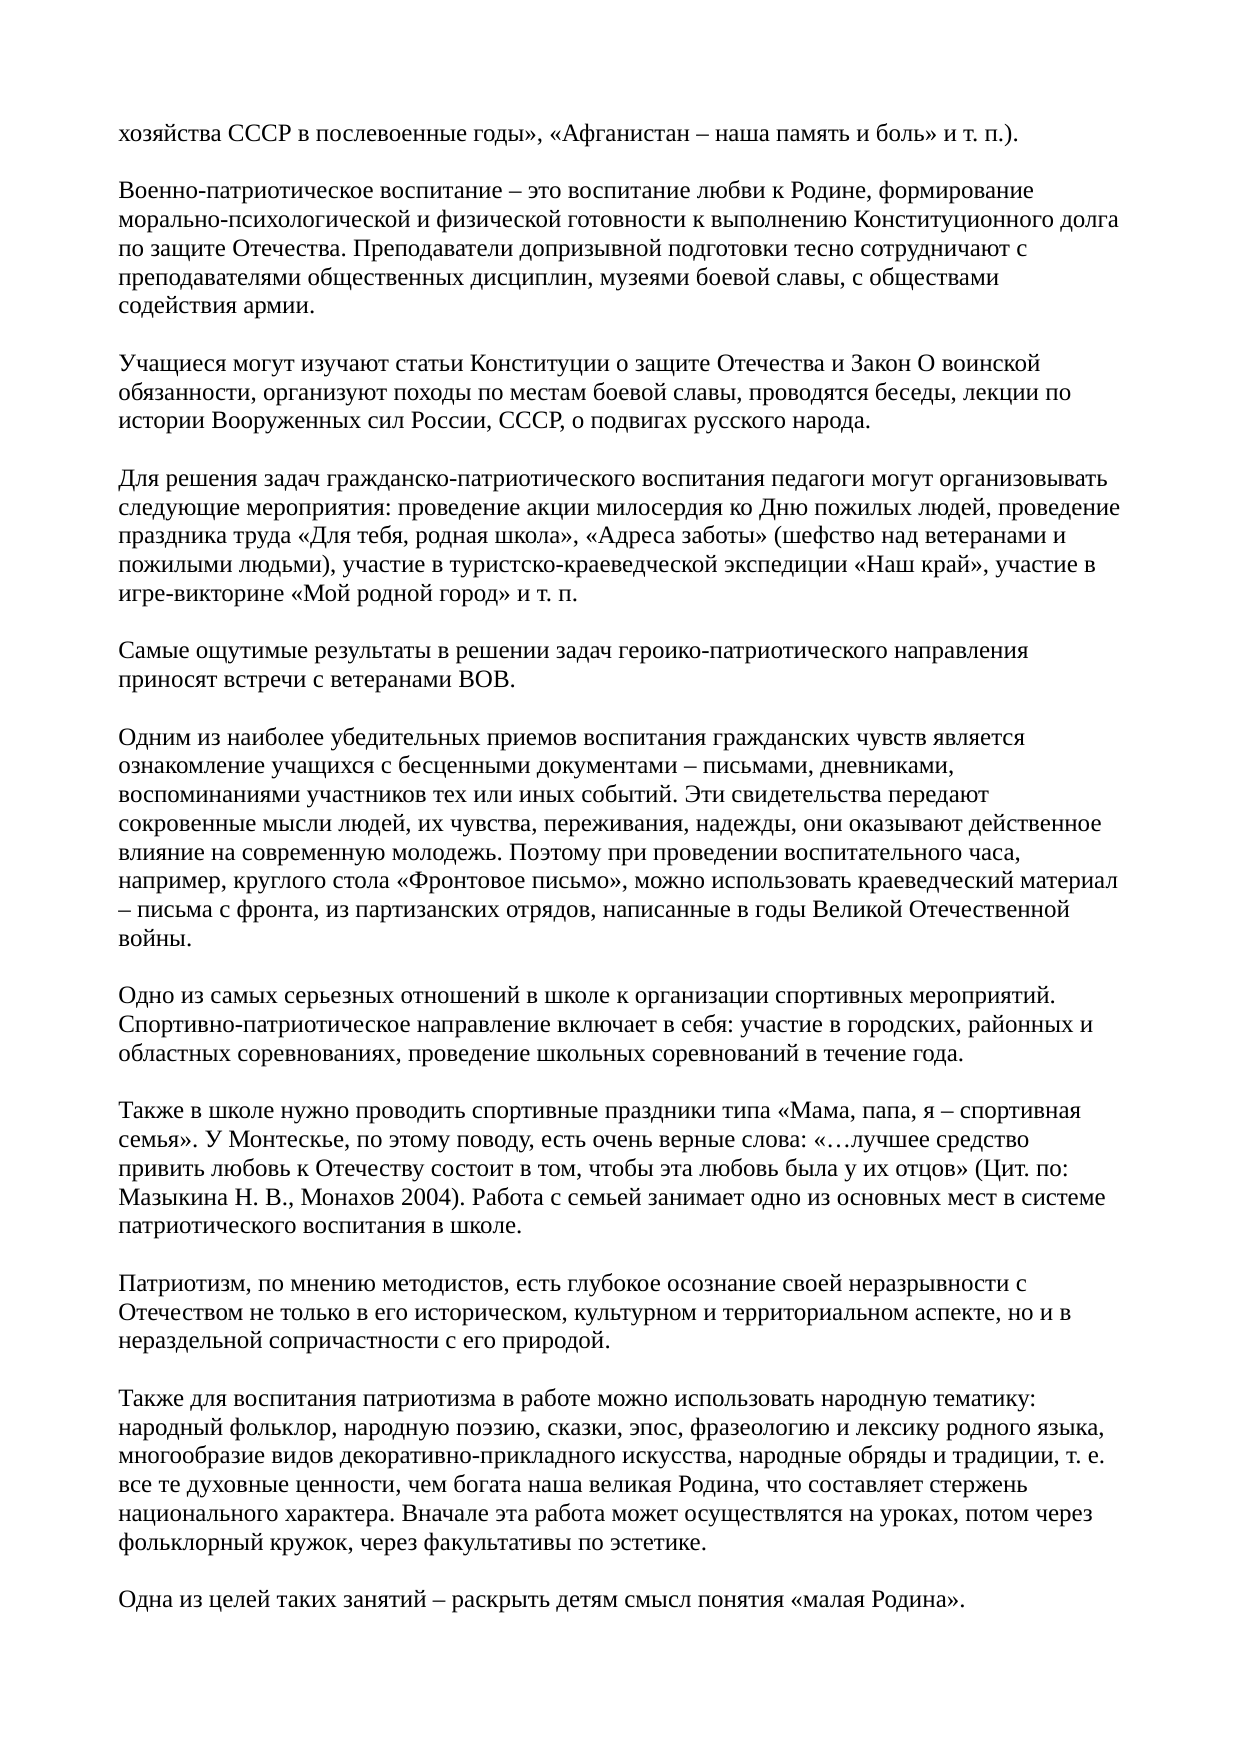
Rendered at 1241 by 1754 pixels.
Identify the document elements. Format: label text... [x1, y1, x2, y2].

text хозяйства СССР в послевоенные годы», «Афганистан – наша память и боль» и т. п.). Военно-патриотическое воспитание – это воспитание любви к Родине, формирование морально-психологической и физической готовности к выполнению Конституционного долга по защите Отечества. Преподаватели допризывной подготовки тесно сотрудничают с преподавателями общественных дисциплин, музеями боевой славы, с обществами содействия армии. Учащиеся могут изучают статьи Конституции о защите Отечества и Закон О воинской обязанности, организуют походы по местам боевой славы, проводятся беседы, лекции по истории Вооруженных сил России, СССР, о подвигах русского народа. Для решения задач гражданско-патриотического воспитания педагоги могут организовывать следующие мероприятия: проведение акции милосердия ко Дню пожилых людей, проведение праздника труда «Для тебя, родная школа», «Адреса заботы» (шефство над ветеранами и пожилыми людьми), участие в туристско-краеведческой экспедиции «Наш край», участие в игре-викторине «Мой родной город» и т. п. Самые ощутимые результаты в решении задач героико-патриотического направления приносят встречи с ветеранами ВОВ. Одним из наиболее убедительных приемов воспитания гражданских чувств является ознакомление учащихся с бесценными документами – письмами, дневниками, воспоминаниями участников тех или иных событий. Эти свидетельства передают сокровенные мысли людей, их чувства, переживания, надежды, они оказывают действенное влияние на современную молодежь. Поэтому при проведении воспитательного часа, например, круглого стола «Фронтовое письмо», можно использовать краеведческий материал – письма с фронта, из партизанских отрядов, написанные в годы Великой Отечественной войны. Одно из самых серьезных отношений в школе к организации спортивных мероприятий. Спортивно-патриотическое направление включает в себя: участие в городских, районных и областных соревнованиях, проведение школьных соревнований в течение года. Также в школе нужно проводить спортивные праздники типа «Мама, папа, я – спортивная семья». У Монтескье, по этому поводу, есть очень верные слова: «…лучшее средство привить любовь к Отечеству состоит в том, чтобы эта любовь была у их отцов» (Цит. по: Мазыкина Н. В., Монахов 2004). Работа с семьей занимает одно из основных мест в системе патриотического воспитания в школе. Патриотизм, по мнению методистов, есть глубокое осознание своей неразрывности с Отечеством не только в его историческом, культурном и территориальном аспекте, но и в нераздельной сопричастности с его природой. Также для воспитания патриотизма в работе можно использовать народную тематику: народный фольклор, народную поэзию, сказки, эпос, фразеологию и лексику родного языка, многообразие видов декоративно-прикладного искусства, народные обряды и традиции, т. е. все те духовные ценности, чем богата наша великая Родина, что составляет стержень национального характера. Вначале эта работа может осуществлятся на уроках, потом через фольклорный кружок, через факультативы по эстетике. Одна из целей таких занятий – раскрыть детям смысл понятия «малая Родина». [118, 118, 1122, 1613]
